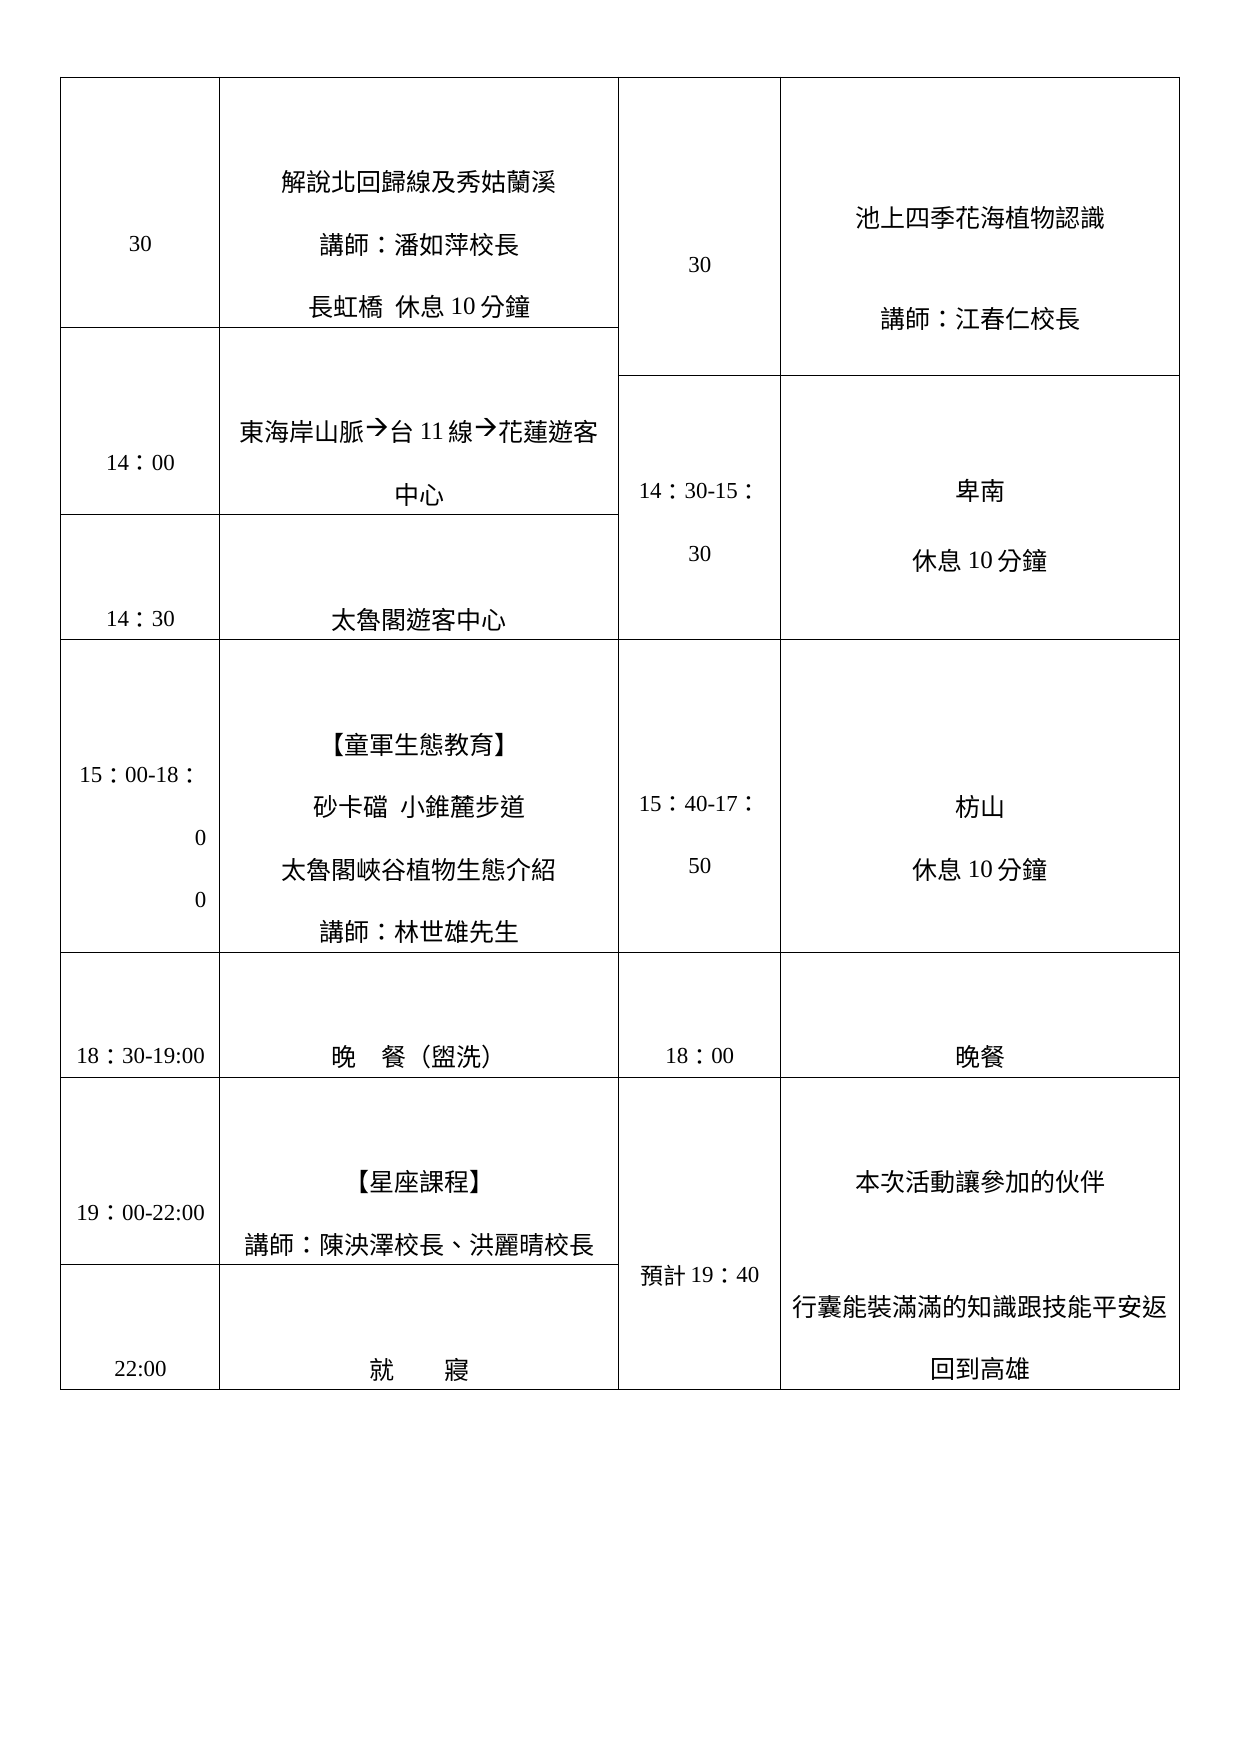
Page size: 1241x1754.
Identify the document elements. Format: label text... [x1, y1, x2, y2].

table_cell 太魯閣遊客中心 [220, 515, 618, 639]
table_cell 18：30-19:00 [61, 953, 219, 1077]
table_cell 15：00-18：00 [61, 640, 219, 952]
table_cell 15：40-17：50 [619, 640, 780, 952]
table_cell 【童軍生態教育】 砂卡礑 小錐麓步道 太魯閣峽谷植物生態介紹 講師：林世雄先生 [220, 640, 618, 952]
table_cell 預計19：40 [619, 1078, 780, 1389]
table_cell 東海岸山脈台11線花蓮遊客中心 [220, 328, 618, 514]
table_cell 解說北回歸線及秀姑蘭溪 講師：潘如萍校長 長虹橋 休息10分鐘 [220, 78, 618, 327]
table_cell 14：00 [61, 328, 219, 514]
table_cell 本次活動讓參加的伙伴 行囊能裝滿滿的知識跟技能平安返回到高雄 [781, 1078, 1179, 1389]
table_cell 30 [619, 78, 780, 374]
table_cell 19：00-22:00 [61, 1078, 219, 1264]
table_cell 22:00 [61, 1265, 219, 1389]
table_cell 14：30-15：30 [619, 376, 780, 639]
table_cell 卑南 休息10分鐘 [781, 376, 1179, 639]
table_cell 18：00 [619, 953, 780, 1077]
table_cell 枋山 休息10分鐘 [781, 640, 1179, 952]
table_cell 【星座課程】 講師：陳泱澤校長、洪麗晴校長 [220, 1078, 618, 1264]
table_cell 30 [61, 78, 219, 327]
table_cell 晚餐 [781, 953, 1179, 1077]
table_cell 14：30 [61, 515, 219, 639]
table_cell 池上四季花海植物認識 講師：江春仁校長 [781, 78, 1179, 374]
table_cell 就 寢 [220, 1265, 618, 1389]
table_cell 晚 餐（盥洗） [220, 953, 618, 1077]
